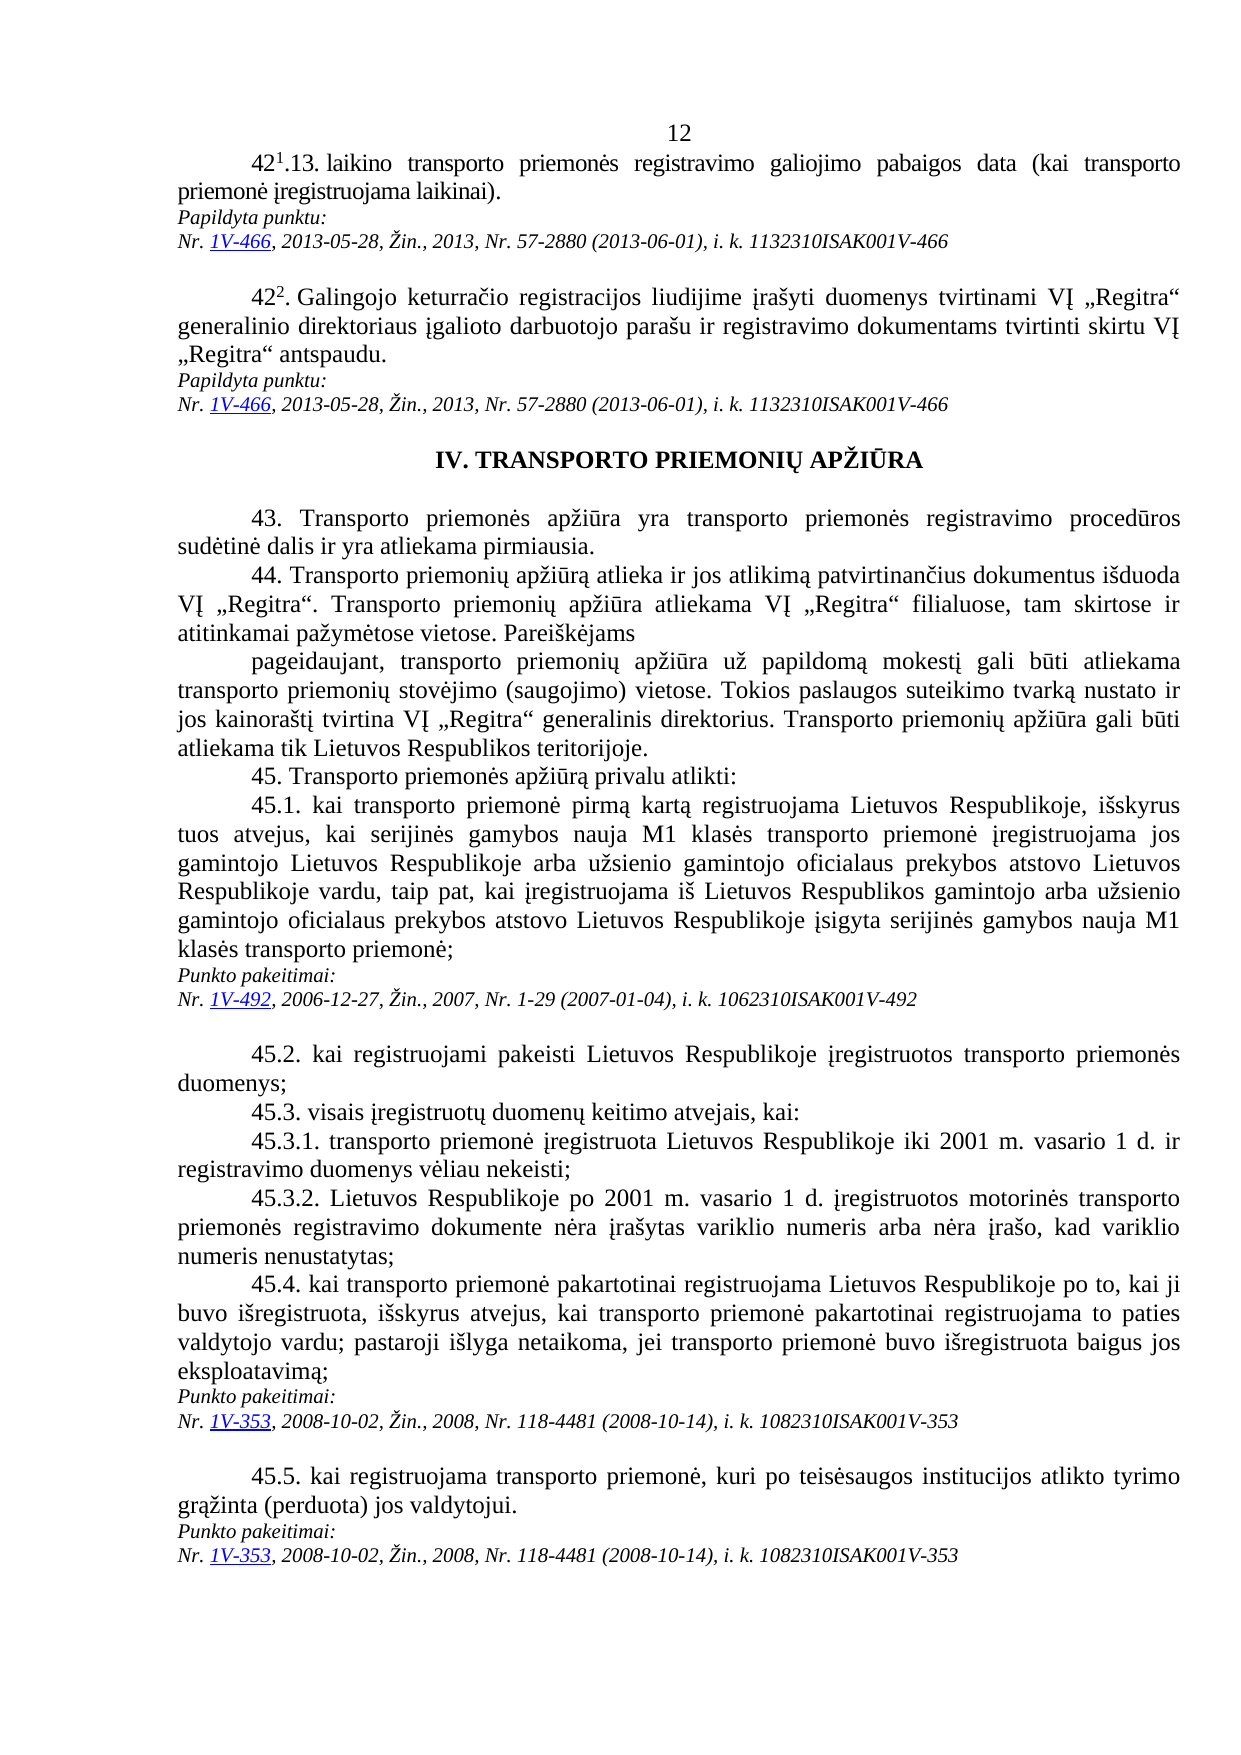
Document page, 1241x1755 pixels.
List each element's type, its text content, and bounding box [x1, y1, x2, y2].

text 45.3. visais įregistruotų duomenų keitimo atvejais, kai: [177, 1097, 1181, 1126]
text Punkto pakeitimai: [177, 1519, 1181, 1543]
text Papildyta punktu: [177, 205, 1181, 229]
text 45.5. kai registruojama transporto priemonė, kuri po teisėsaugos institucijos atlikto tyrimo grąžinta (perduota) jos valdytojui. [177, 1461, 1181, 1519]
text 45.4. kai transporto priemonė pakartotinai registruojama Lietuvos Respublikoje po to, kai ji buvo išregistruota, išskyrus atvejus, kai transporto priemonė pakartotinai registruojama to paties valdytojo vardu; pastaroji išlyga netaikoma, jei transporto priemonė buvo išregistruota baigus jos eksploatavimą; [177, 1269, 1181, 1384]
text 422. Galingojo keturračio registracijos liudijime įrašyti duomenys tvirtinami VĮ „Regitra“ generalinio direktoriaus įgalioto darbuotojo parašu ir registravimo dokumentams tvirtinti skirtu VĮ „Regitra“ antspaudu. [177, 282, 1181, 368]
text Papildyta punktu: [177, 368, 1181, 392]
text Nr. 1V-492, 2006-12-27, Žin., 2007, Nr. 1-29 (2007-01-04), i. k. 1062310ISAK001V-492 [177, 987, 1181, 1011]
text 45.1. kai transporto priemonė pirmą kartą registruojama Lietuvos Respublikoje, išskyrus tuos atvejus, kai serijinės gamybos nauja M1 klasės transporto priemonė įregistruojama jos gamintojo Lietuvos Respublikoje arba užsienio gamintojo oficialaus prekybos atstovo Lietuvos Respublikoje vardu, taip pat, kai įregistruojama iš Lietuvos Respublikos gamintojo arba užsienio gamintojo oficialaus prekybos atstovo Lietuvos Respublikoje įsigyta serijinės gamybos nauja M1 klasės transporto priemonė; [177, 790, 1181, 963]
text 45. Transporto priemonės apžiūrą privalu atlikti: [177, 761, 1181, 790]
text Nr. 1V-466, 2013-05-28, Žin., 2013, Nr. 57-2880 (2013-06-01), i. k. 1132310ISAK001V-466 [177, 392, 1181, 416]
text Nr. 1V-466, 2013-05-28, Žin., 2013, Nr. 57-2880 (2013-06-01), i. k. 1132310ISAK001V-466 [177, 229, 1181, 253]
text pageidaujant, transporto priemonių apžiūra už papildomą mokestį gali būti atliekama transporto priemonių stovėjimo (saugojimo) vietose. Tokios paslaugos suteikimo tvarką nustato ir jos kainoraštį tvirtina VĮ „Regitra“ generalinis direktorius. Transporto priemonių apžiūra gali būti atliekama tik Lietuvos Respublikos teritorijoje. [177, 646, 1181, 761]
text 45.3.1. transporto priemonė įregistruota Lietuvos Respublikoje iki 2001 m. vasario 1 d. ir registravimo duomenys vėliau nekeisti; [177, 1126, 1181, 1183]
text Punkto pakeitimai: [177, 1384, 1181, 1408]
text Nr. 1V-353, 2008-10-02, Žin., 2008, Nr. 118-4481 (2008-10-14), i. k. 1082310ISAK001V-353 [177, 1543, 1181, 1567]
text Punkto pakeitimai: [177, 963, 1181, 987]
text 45.2. kai registruojami pakeisti Lietuvos Respublikoje įregistruotos transporto priemonės duomenys; [177, 1039, 1181, 1097]
text 43. Transporto priemonės apžiūra yra transporto priemonės registravimo procedūros sudėtinė dalis ir yra atliekama pirmiausia. [177, 503, 1181, 560]
text 45.3.2. Lietuvos Respublikoje po 2001 m. vasario 1 d. įregistruotos motorinės transporto priemonės registravimo dokumente nėra įrašytas variklio numeris arba nėra įrašo, kad variklio numeris nenustatytas; [177, 1183, 1181, 1269]
text Nr. 1V-353, 2008-10-02, Žin., 2008, Nr. 118-4481 (2008-10-14), i. k. 1082310ISAK001V-353 [177, 1408, 1181, 1433]
text 421.13. laikino transporto priemonės registravimo galiojimo pabaigos data (kai transporto priemonė įregistruojama laikinai). [177, 148, 1181, 205]
text 44. Transporto priemonių apžiūrą atlieka ir jos atlikimą patvirtinančius dokumentus išduoda VĮ „Regitra“. Transporto priemonių apžiūra atliekama VĮ „Regitra“ filialuose, tam skirtose ir atitinkamai pažymėtose vietose. Pareiškėjams [177, 560, 1181, 646]
text IV. TRANSPORTO PRIEMONIŲ APŽIŪRA [177, 445, 1181, 474]
